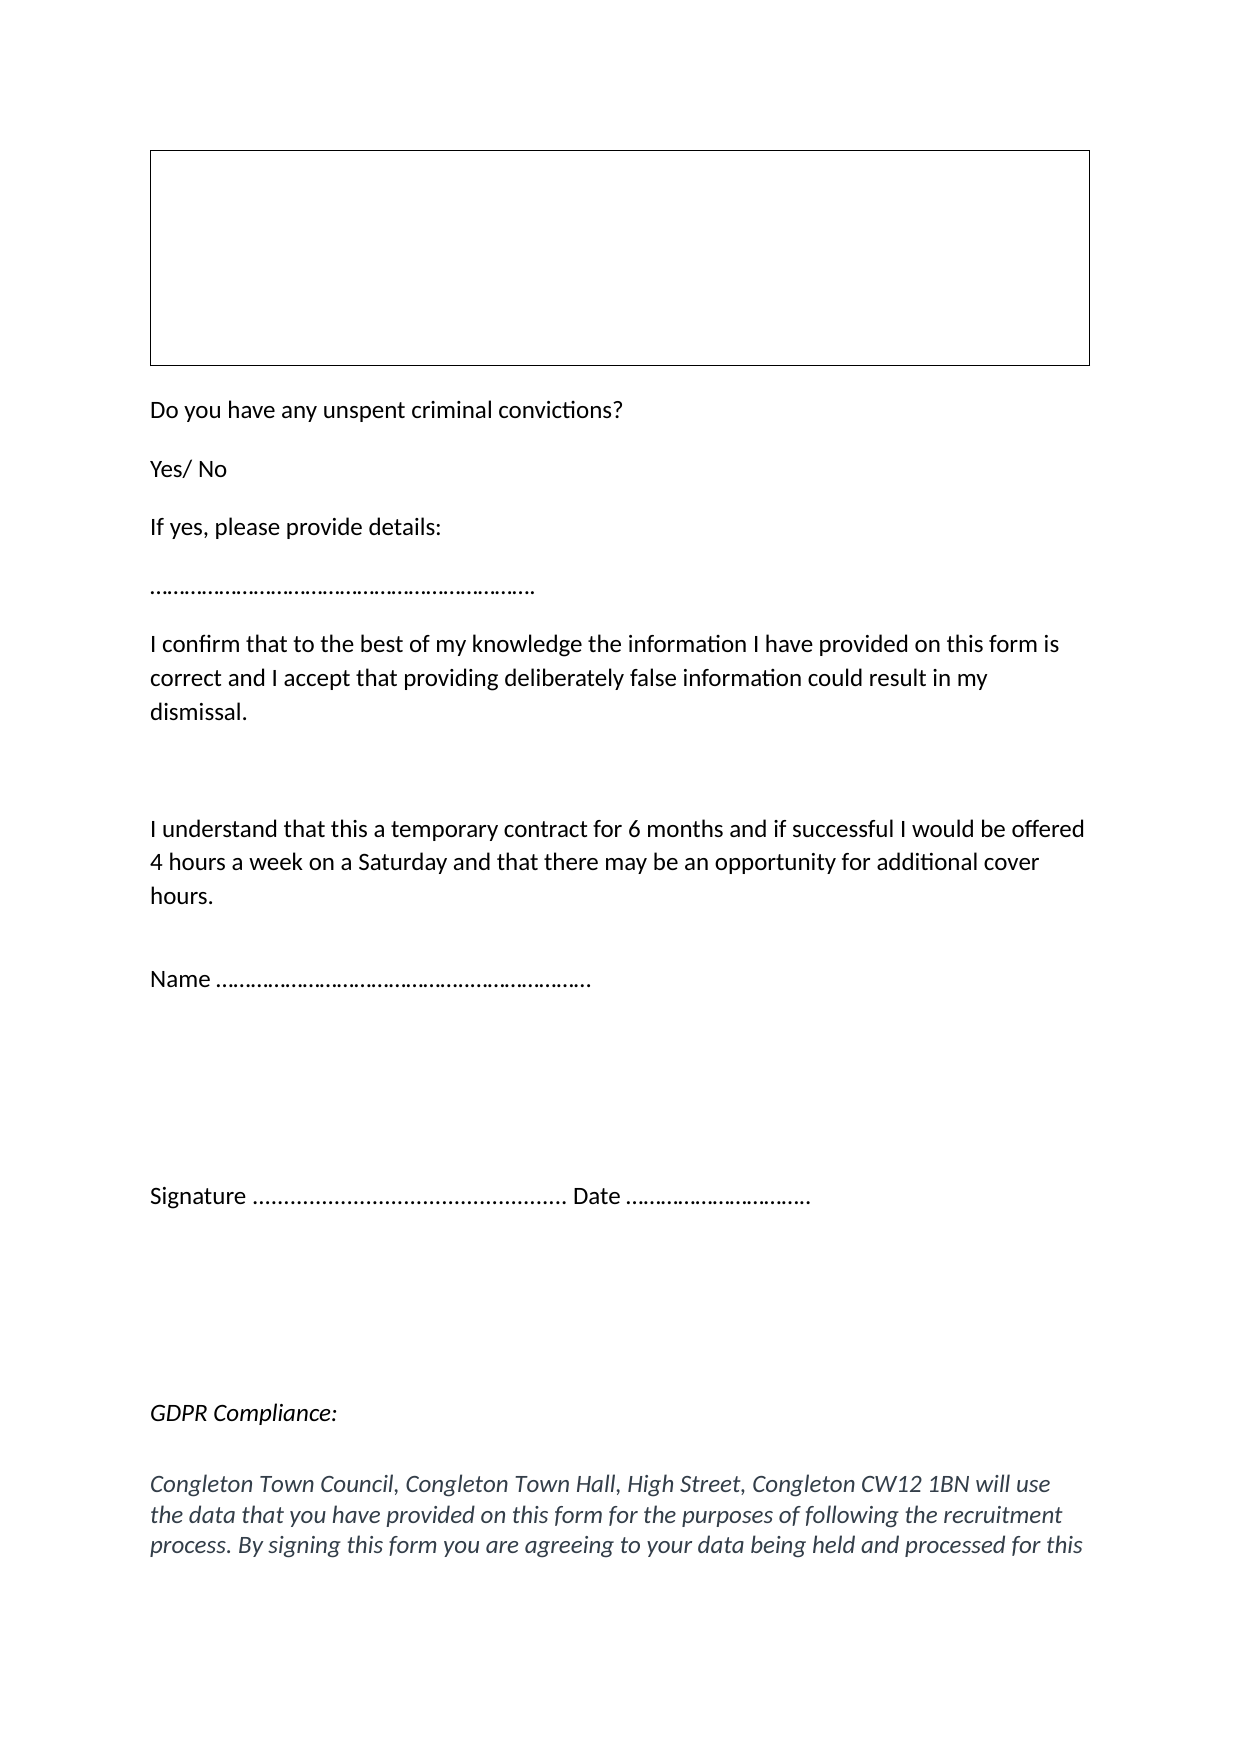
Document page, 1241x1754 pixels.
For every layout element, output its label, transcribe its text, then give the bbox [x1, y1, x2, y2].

text Do you have any unspent criminal convictions? [150, 394, 1090, 425]
text If yes, please provide details: [150, 511, 1090, 542]
text …………………………………………………………. [150, 570, 1090, 601]
text I confirm that to the best of my knowledge the information I have provided on this form is correct and I accept that providing deliberately false information could result in my dismissal. [150, 628, 1090, 726]
text Yes/ No [150, 453, 1090, 483]
text Signature .................................................. Date ………………………….. [150, 1180, 1090, 1211]
text I understand that this a temporary contract for 6 months and if successful I would be offered 4 hours a week on a Saturday and that there may be an opportunity for additional cover hours. [150, 813, 1090, 910]
text Congleton Town Council, Congleton Town Hall, High Street, Congleton CW12 1BN will use the data that you have provided on this form for the purposes of following the recruitment process. By signing this form you are agreeing to your data being held and processed for this [150, 1468, 1090, 1560]
text GDPR Compliance: [150, 1397, 1090, 1428]
text Name ……………………………………..………………… [150, 963, 1090, 994]
